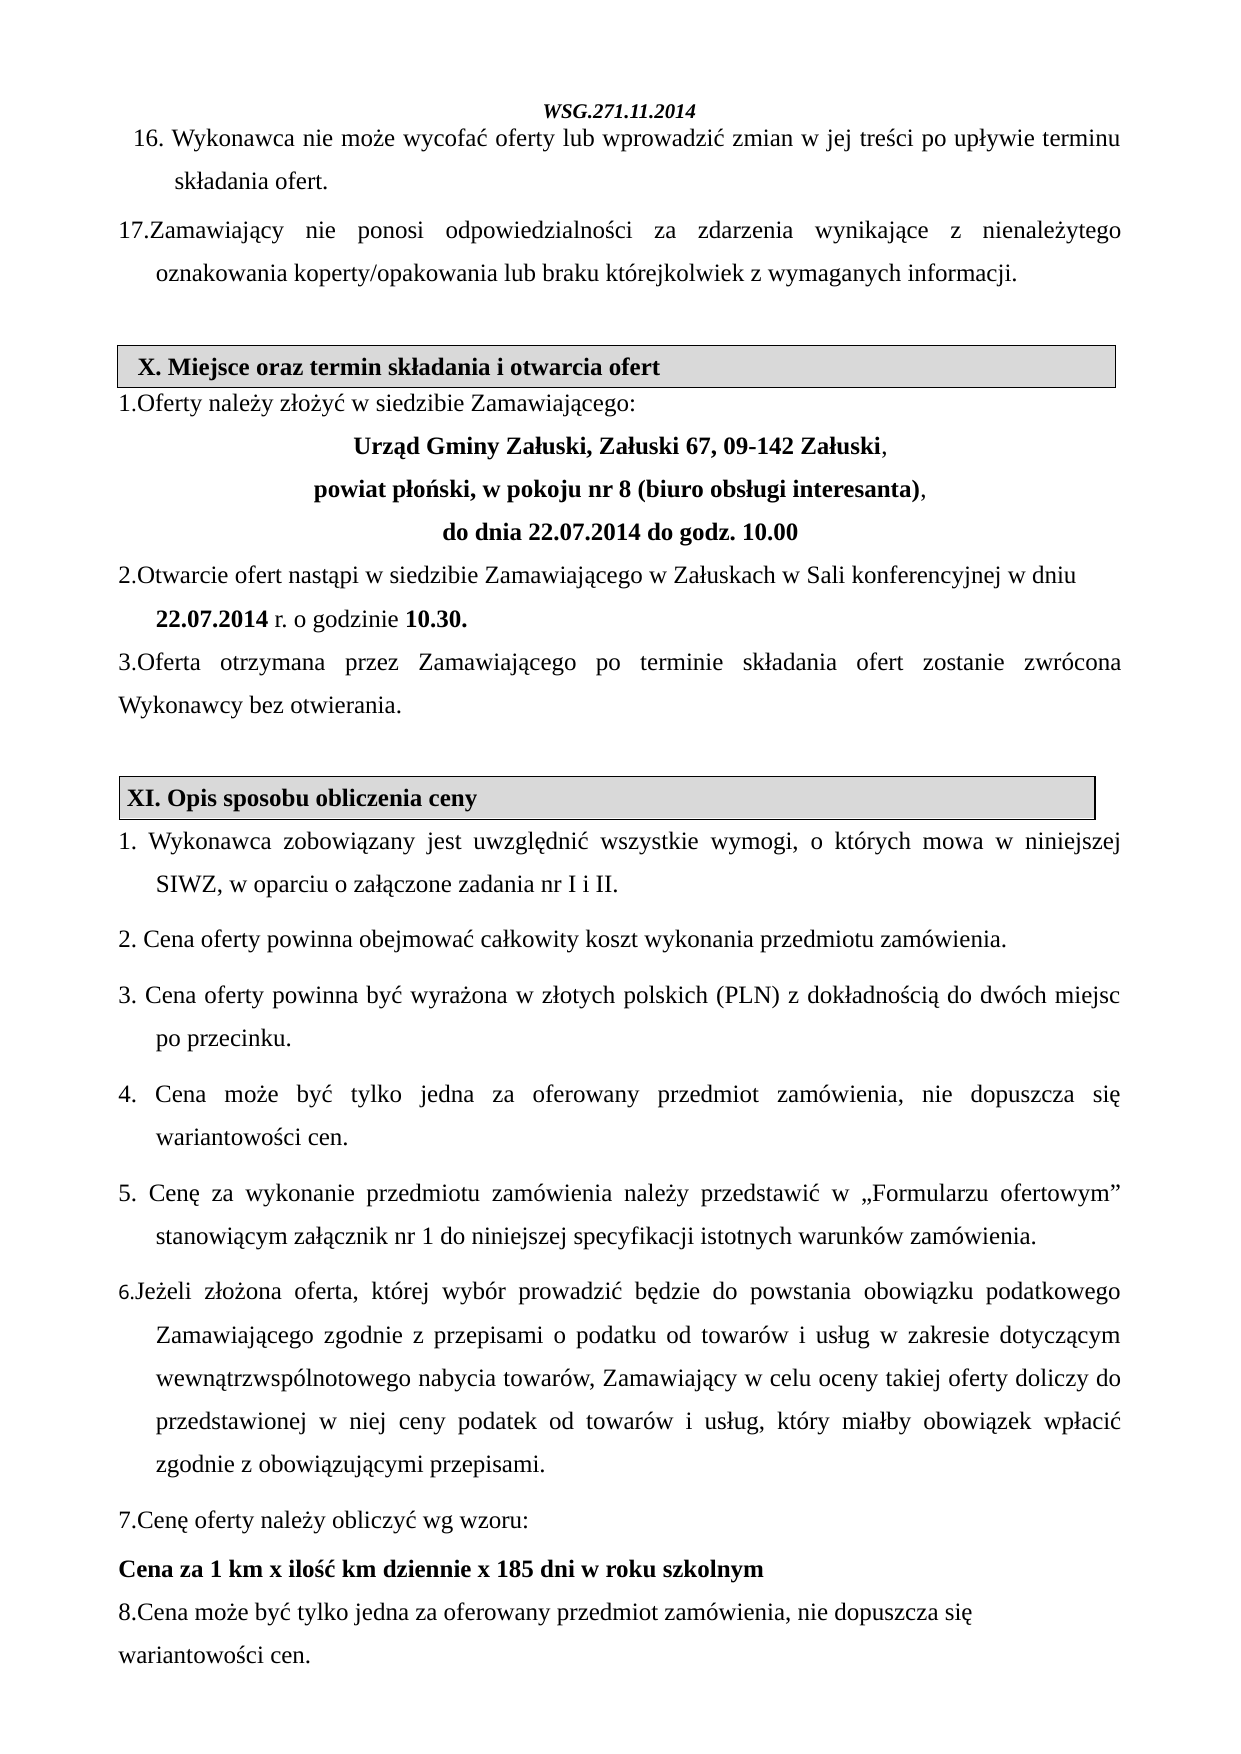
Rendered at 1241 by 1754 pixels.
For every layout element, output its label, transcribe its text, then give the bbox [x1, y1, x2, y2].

text 3. Cena oferty powinna być wyrażona w złotych polskich (PLN) z dokładnością do dwóch miejsc po przecinku. [118, 980, 1122, 1052]
text 22.07.2014 r. o godzinie 10.30. [156, 604, 1122, 632]
list Zamawiający nie ponosi odpowiedzialności za zdarzenia wynikające z nienależytego oznakowania koperty/opakowania lub braku którejkolwiek z wymaganych informacji. [118, 215, 1122, 287]
table_header X. Miejsce oraz termin składania i otwarcia ofert [118, 346, 1115, 387]
text 4. Cena może być tylko jedna za oferowany przedmiot zamówienia, nie dopuszcza się wariantowości cen. [118, 1079, 1122, 1151]
list Cenę oferty należy obliczyć wg wzoru: [118, 1505, 1122, 1534]
text Urząd Gminy Załuski, Załuski 67, 09-142 Załuski, [118, 431, 1122, 460]
text 2. Cena oferty powinna obejmować całkowity koszt wykonania przedmiotu zamówienia. [118, 924, 1122, 953]
text powiat płoński, w pokoju nr 8 (biuro obsługi interesanta), [118, 474, 1122, 503]
list Cena może być tylko jedna za oferowany przedmiot zamówienia, nie dopuszcza się wariantowości cen. [118, 1597, 1122, 1669]
table_header XI. Opis sposobu obliczenia ceny [120, 777, 1094, 818]
list Oferta otrzymana przez Zamawiającego po terminie składania ofert zostanie zwrócona Wykonawcy bez otwierania. [118, 647, 1122, 719]
text Cena za 1 km x ilość km dziennie x 185 dni w roku szkolnym [118, 1554, 1122, 1583]
list Jeżeli złożona oferta, której wybór prowadzić będzie do powstania obowiązku podatkowego Zamawiającego zgodnie z przepisami o podatku od towarów i usług w zakresie dotyczącym wewnątrzwspólnotowego nabycia towarów, Zamawiający w celu oceny takiej oferty doliczy do przedstawionej w niej ceny podatek od towarów i usług, który miałby obowiązek wpłacić zgodnie z obowiązującymi przepisami. [118, 1276, 1122, 1478]
list Oferty należy złożyć w siedzibie Zamawiającego: [118, 388, 1122, 417]
list Otwarcie ofert nastąpi w siedzibie Zamawiającego w Załuskach w Sali konferencyjnej w dniu [118, 561, 1122, 589]
text 1. Wykonawca zobowiązany jest uwzględnić wszystkie wymogi, o których mowa w niniejszej SIWZ, w oparciu o załączone zadania nr I i II. [118, 826, 1122, 898]
text do dnia 22.07.2014 do godz. 10.00 [118, 517, 1122, 546]
text 16. Wykonawca nie może wycofać oferty lub wprowadzić zmian w jej treści po upływie terminu składania ofert. [133, 123, 1122, 195]
text 5. Cenę za wykonanie przedmiotu zamówienia należy przedstawić w „Formularzu ofertowym” stanowiącym załącznik nr 1 do niniejszej specyfikacji istotnych warunków zamówienia. [118, 1178, 1122, 1249]
